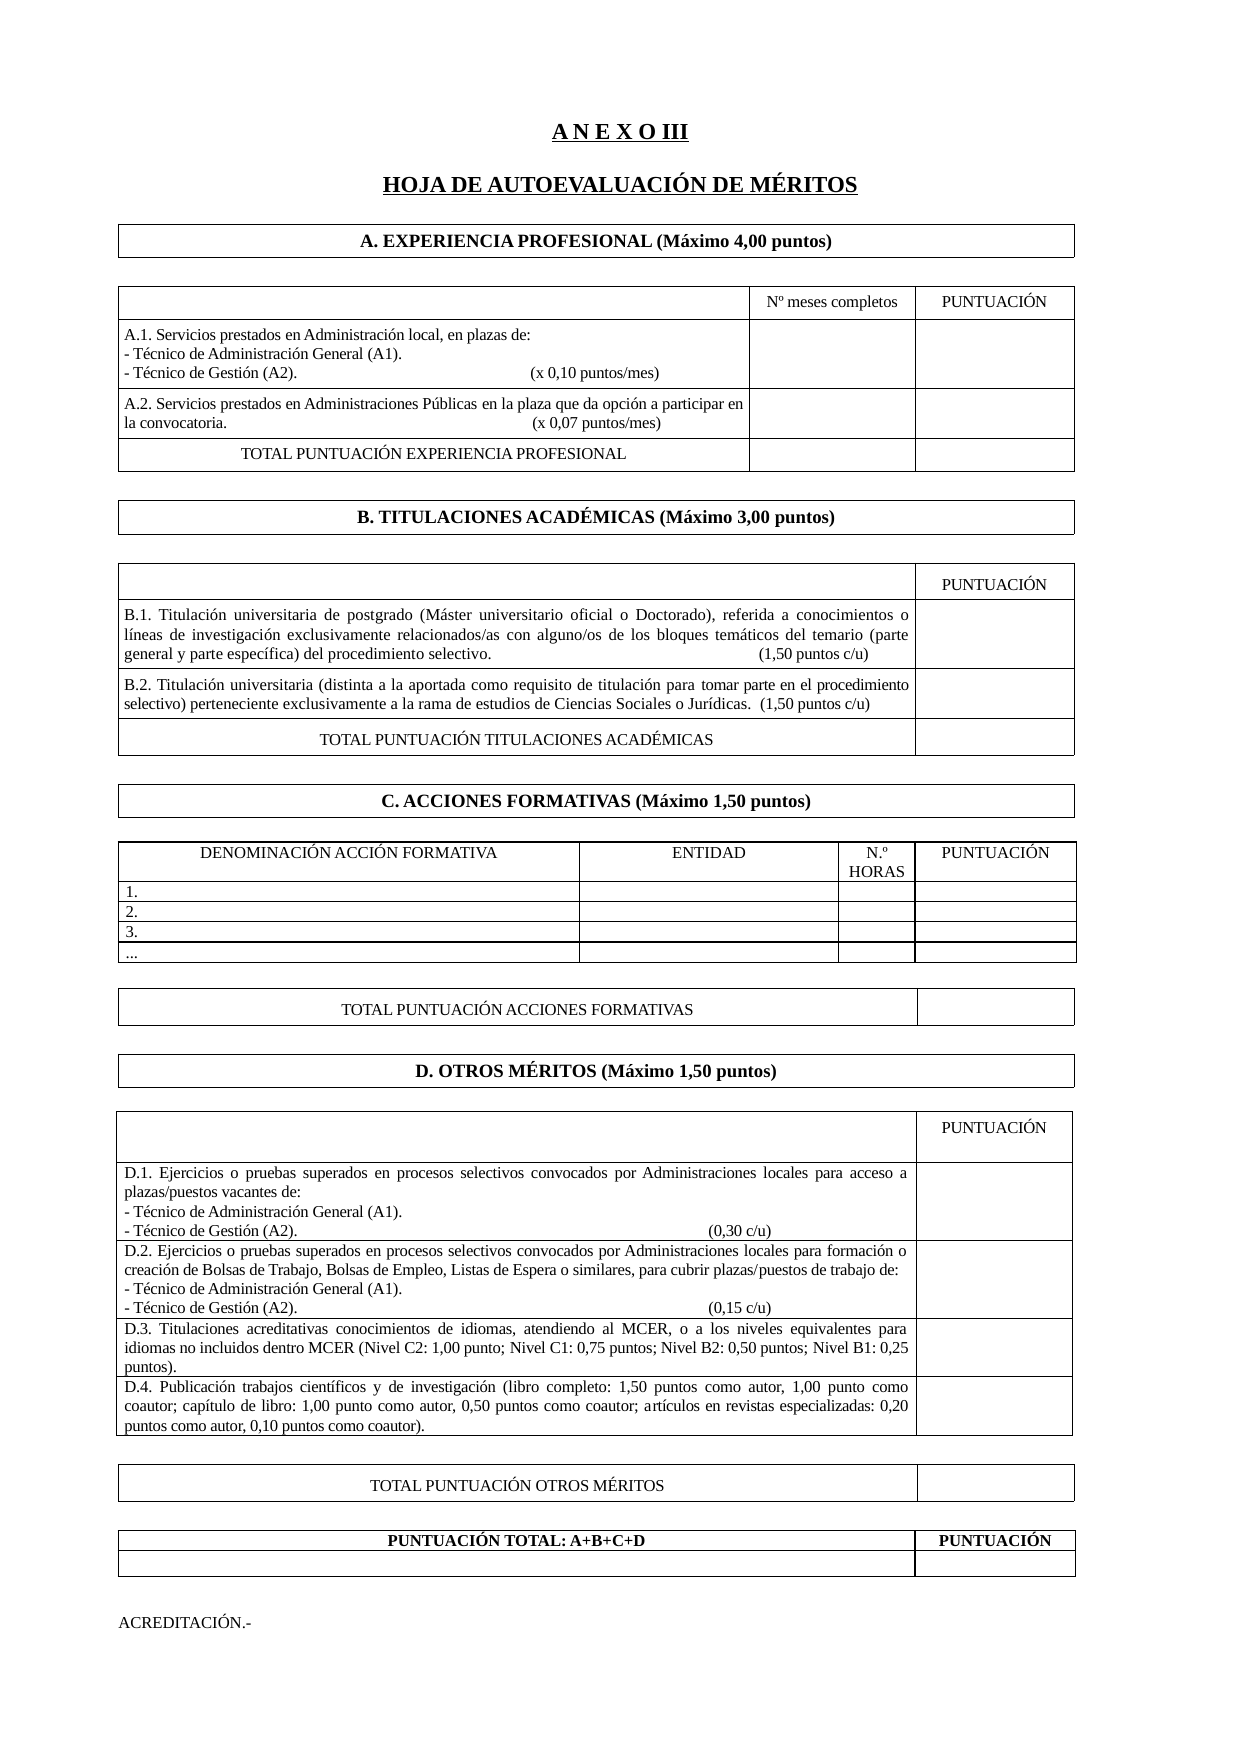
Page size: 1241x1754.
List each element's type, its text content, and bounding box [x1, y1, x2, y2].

table_cell 1. [119, 882, 579, 901]
table_cell A.2. Servicios prestados en Administraciones Públicas en la plaza que da opción a participar en la convocatoria. (x 0,07 puntos/mes) [119, 389, 749, 438]
table_cell [916, 439, 1074, 471]
table_header DENOMINACIÓN ACCIÓN FORMATIVA [119, 843, 579, 881]
table_cell [916, 943, 1076, 962]
table_header PUNTUACIÓN [916, 564, 1074, 599]
table_header TOTAL PUNTUACIÓN ACCIONES FORMATIVAS [119, 989, 917, 1024]
table_cell [917, 1319, 1072, 1376]
table_cell [916, 902, 1076, 921]
table_cell [916, 320, 1074, 388]
table_cell [917, 1377, 1072, 1434]
table_header B. TITULACIONES ACADÉMICAS (Máximo 3,00 puntos) [119, 501, 1074, 533]
table_header A. EXPERIENCIA PROFESIONAL (Máximo 4,00 puntos) [119, 225, 1074, 257]
table_cell ... [119, 943, 579, 962]
text HOJA DE AUTOEVALUACIÓN DE MÉRITOS [118, 171, 1122, 197]
table_cell TOTAL PUNTUACIÓN TITULACIONES ACADÉMICAS [119, 719, 915, 755]
table_cell [839, 943, 914, 962]
table_cell [917, 1241, 1072, 1317]
table_cell D.1. Ejercicios o pruebas superados en procesos selectivos convocados por Administraciones locales para acceso a plazas/puestos vacantes de: - Técnico de Administración General (A1). - Técnico de Gestión (A2). (0,30 c/u) [117, 1163, 916, 1240]
table_cell [916, 389, 1074, 438]
table_cell D.4. Publicación trabajos científicos y de investigación (libro completo: 1,50 puntos como autor, 1,00 punto como coautor; capítulo de libro: 1,00 punto como autor, 0,50 puntos como coautor; artículos en revistas especializadas: 0,20 puntos como autor, 0,10 puntos como coautor). [117, 1377, 916, 1434]
table_cell [839, 882, 914, 901]
table_cell [916, 719, 1074, 755]
table_cell D.2. Ejercicios o pruebas superados en procesos selectivos convocados por Administraciones locales para formación o creación de Bolsas de Trabajo, Bolsas de Empleo, Listas de Espera o similares, para cubrir plazas/puestos de trabajo de: - Técnico de Administración General (A1). - Técnico de Gestión (A2). (0,15 c/u) [117, 1241, 916, 1317]
table_header [119, 564, 915, 599]
table_header N.º HORAS [839, 843, 914, 881]
table_header [117, 1112, 916, 1162]
table_header [918, 989, 1074, 1024]
table_header PUNTUACIÓN [916, 287, 1074, 319]
table_cell [917, 1163, 1072, 1240]
table_cell B.1. Titulación universitaria de postgrado (Máster universitario oficial o Doctorado), referida a conocimientos o líneas de investigación exclusivamente relacionados/as con alguno/os de los bloques temáticos del temario (parte general y parte específica) del procedimiento selectivo. (1,50 puntos c/u) [119, 600, 915, 668]
table_cell [750, 320, 915, 388]
table_header PUNTUACIÓN [916, 1531, 1075, 1550]
table_cell 2. [119, 902, 579, 921]
table_cell [119, 1551, 914, 1576]
table_cell D.3. Titulaciones acreditativas conocimientos de idiomas, atendiendo al MCER, o a los niveles equivalentes para idiomas no incluidos dentro MCER (Nivel C2: 1,00 punto; Nivel C1: 0,75 puntos; Nivel B2: 0,50 puntos; Nivel B1: 0,25 puntos). [117, 1319, 916, 1376]
table_cell [916, 600, 1074, 668]
table_cell B.2. Titulación universitaria (distinta a la aportada como requisito de titulación para tomar parte en el procedimiento selectivo) perteneciente exclusivamente a la rama de estudios de Ciencias Sociales o Jurídicas. (1,50 puntos c/u) [119, 669, 915, 718]
table_cell [916, 1551, 1075, 1576]
table_cell [580, 882, 838, 901]
table_header PUNTUACIÓN TOTAL: A+B+C+D [119, 1531, 914, 1550]
table_header TOTAL PUNTUACIÓN OTROS MÉRITOS [119, 1465, 917, 1501]
table_cell [839, 902, 914, 921]
table_cell [916, 922, 1076, 941]
table_cell 3. [119, 922, 579, 941]
table_cell [750, 389, 915, 438]
table_header ENTIDAD [580, 843, 838, 881]
table_header D. OTROS MÉRITOS (Máximo 1,50 puntos) [119, 1055, 1074, 1087]
table_cell A.1. Servicios prestados en Administración local, en plazas de: - Técnico de Administración General (A1). - Técnico de Gestión (A2). (x 0,10 puntos/mes) [119, 320, 749, 388]
text ACREDITACIÓN.- [118, 1612, 1122, 1632]
table_header [119, 287, 749, 319]
table_header Nº meses completos [750, 287, 915, 319]
table_header C. ACCIONES FORMATIVAS (Máximo 1,50 puntos) [119, 785, 1074, 817]
table_header PUNTUACIÓN [916, 843, 1076, 881]
table_header PUNTUACIÓN [917, 1112, 1072, 1162]
table_cell [916, 882, 1076, 901]
table_cell [916, 669, 1074, 718]
table_cell [580, 902, 838, 921]
table_cell TOTAL PUNTUACIÓN EXPERIENCIA PROFESIONAL [119, 439, 749, 471]
text A N E X O III [118, 118, 1122, 144]
table_cell [580, 922, 838, 941]
table_cell [839, 922, 914, 941]
table_header [918, 1465, 1074, 1501]
table_cell [580, 943, 838, 962]
table_cell [750, 439, 915, 471]
